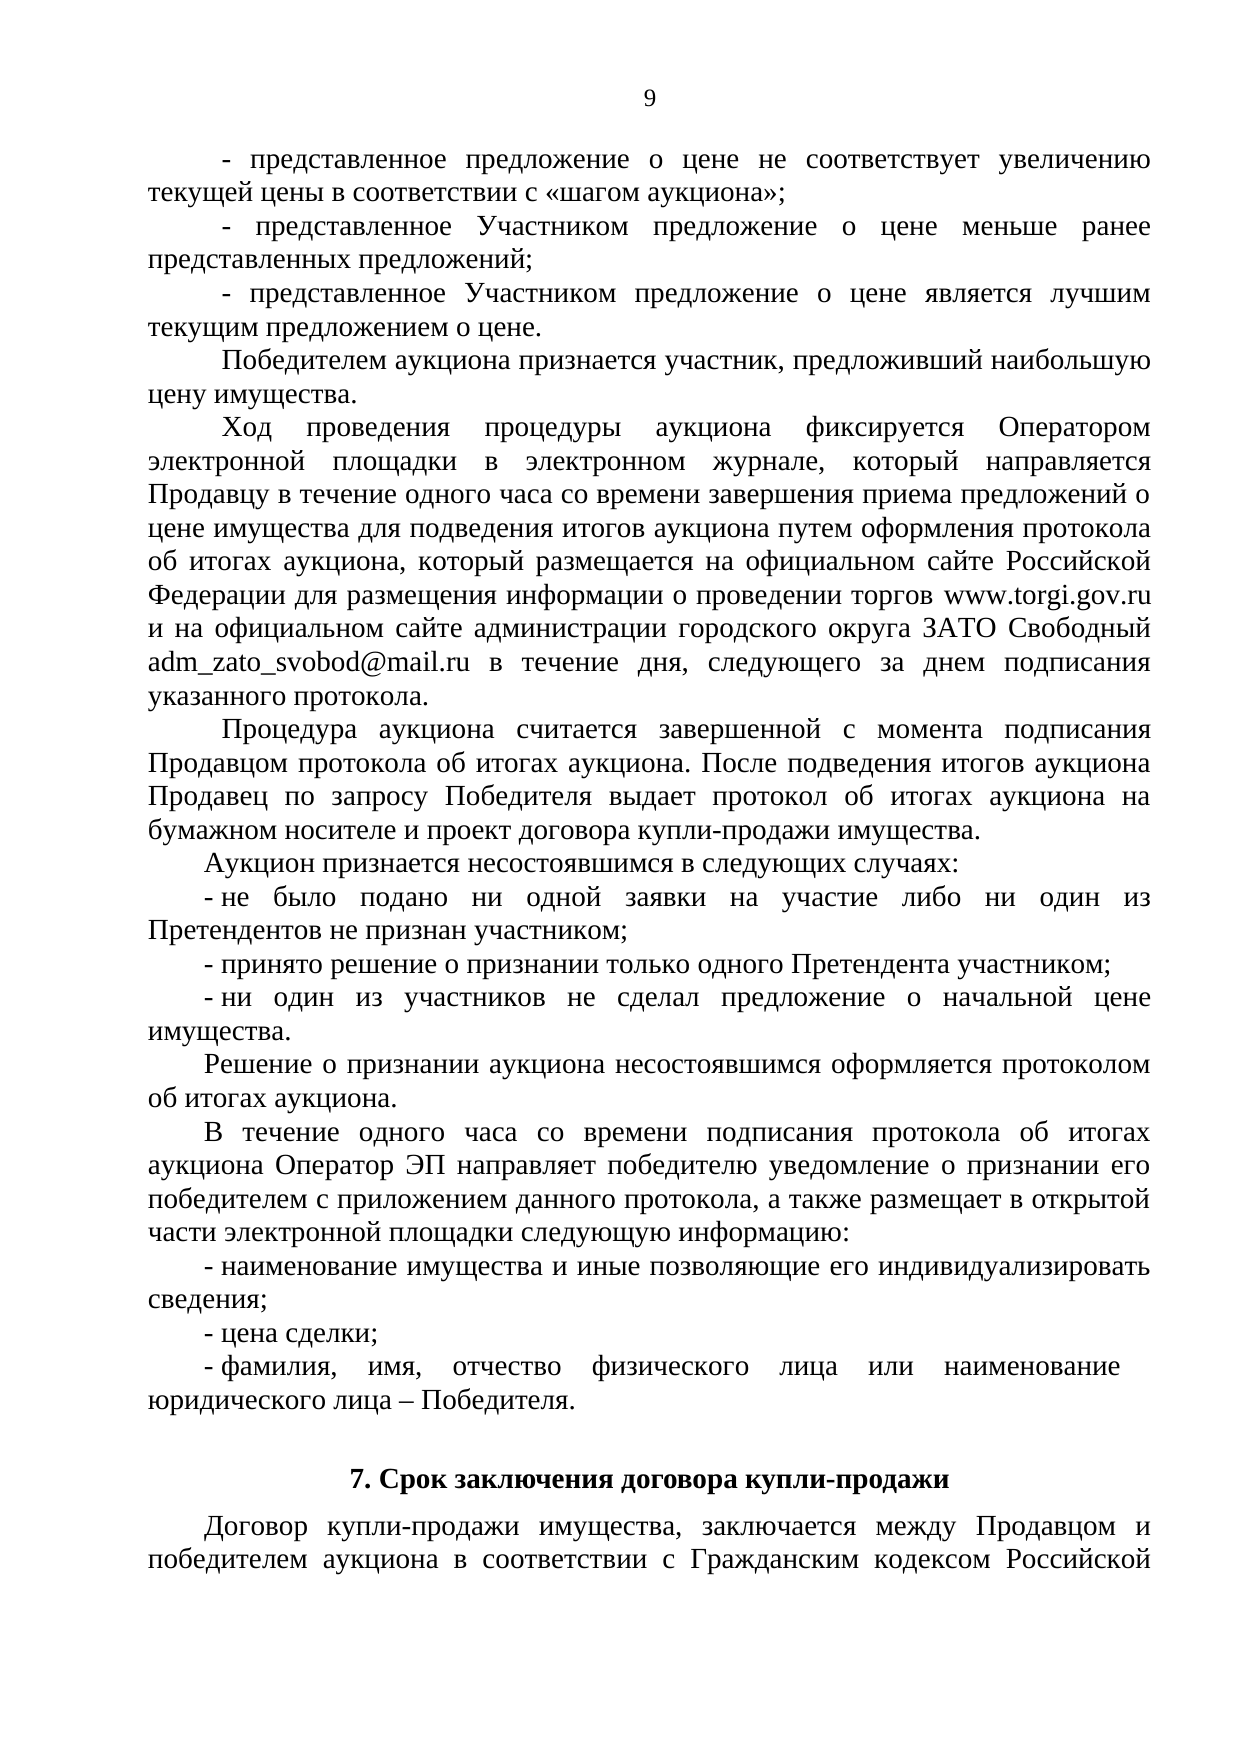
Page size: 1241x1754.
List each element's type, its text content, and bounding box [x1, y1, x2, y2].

text - представленное Участником предложение о цене является лучшим текущим предложением о цене. [148, 275, 1152, 342]
text - ни один из участников не сделал предложение о начальной цене имущества. [148, 979, 1152, 1047]
text Аукцион признается несостоявшимся в следующих случаях: [148, 845, 1152, 879]
text Ход проведения процедуры аукциона фиксируется Оператором электронной площадки в электронном журнале, который направляется Продавцу в течение одного часа со времени завершения приема предложений о цене имущества для подведения итогов аукциона путем оформления протокола об итогах аукциона, который размещается на официальном сайте Российской Федерации для размещения информации о проведении торгов www.torgi.gov.ru и на официальном сайте администрации городского округа ЗАТО Свободный adm_zato_svobod@mail.ru в течение дня, следующего за днем подписания указанного протокола. [148, 409, 1152, 711]
text Решение о признании аукциона несостоявшимся оформляется протоколом об итогах аукциона. [148, 1047, 1152, 1114]
text - принято решение о признании только одного Претендента участником; [148, 946, 1152, 979]
text - наименование имущества и иные позволяющие его индивидуализировать сведения; [148, 1248, 1152, 1315]
text Договор купли-продажи имущества, заключается между Продавцом и победителем аукциона в соответствии с Гражданским кодексом Российской [148, 1508, 1152, 1575]
text - не было подано ни одной заявки на участие либо ни один из Претендентов не признан участником; [148, 879, 1152, 946]
text - фамилия, имя, отчество физического лица или наименование юридического лица – Победителя. [148, 1348, 1152, 1416]
text - цена сделки; [148, 1315, 1152, 1348]
text В течение одного часа со времени подписания протокола об итогах аукциона Оператор ЭП направляет победителю уведомление о признании его победителем с приложением данного протокола, а также размещает в открытой части электронной площадки следующую информацию: [148, 1114, 1152, 1248]
text - представленное Участником предложение о цене меньше ранее представленных предложений; [148, 208, 1152, 275]
text 7. Срок заключения договора купли-продажи [148, 1462, 1152, 1495]
text - представленное предложение о цене не соответствует увеличению текущей цены в соответствии с «шагом аукциона»; [148, 141, 1152, 208]
text Победителем аукциона признается участник, предложивший наибольшую цену имущества. [148, 342, 1152, 409]
subtitle Процедура аукциона считается завершенной с момента подписания Продавцом протокола об итогах аукциона. После подведения итогов аукциона Продавец по запросу Победителя выдает протокол об итогах аукциона на бумажном носителе и проект договора купли-продажи имущества. [148, 711, 1152, 845]
